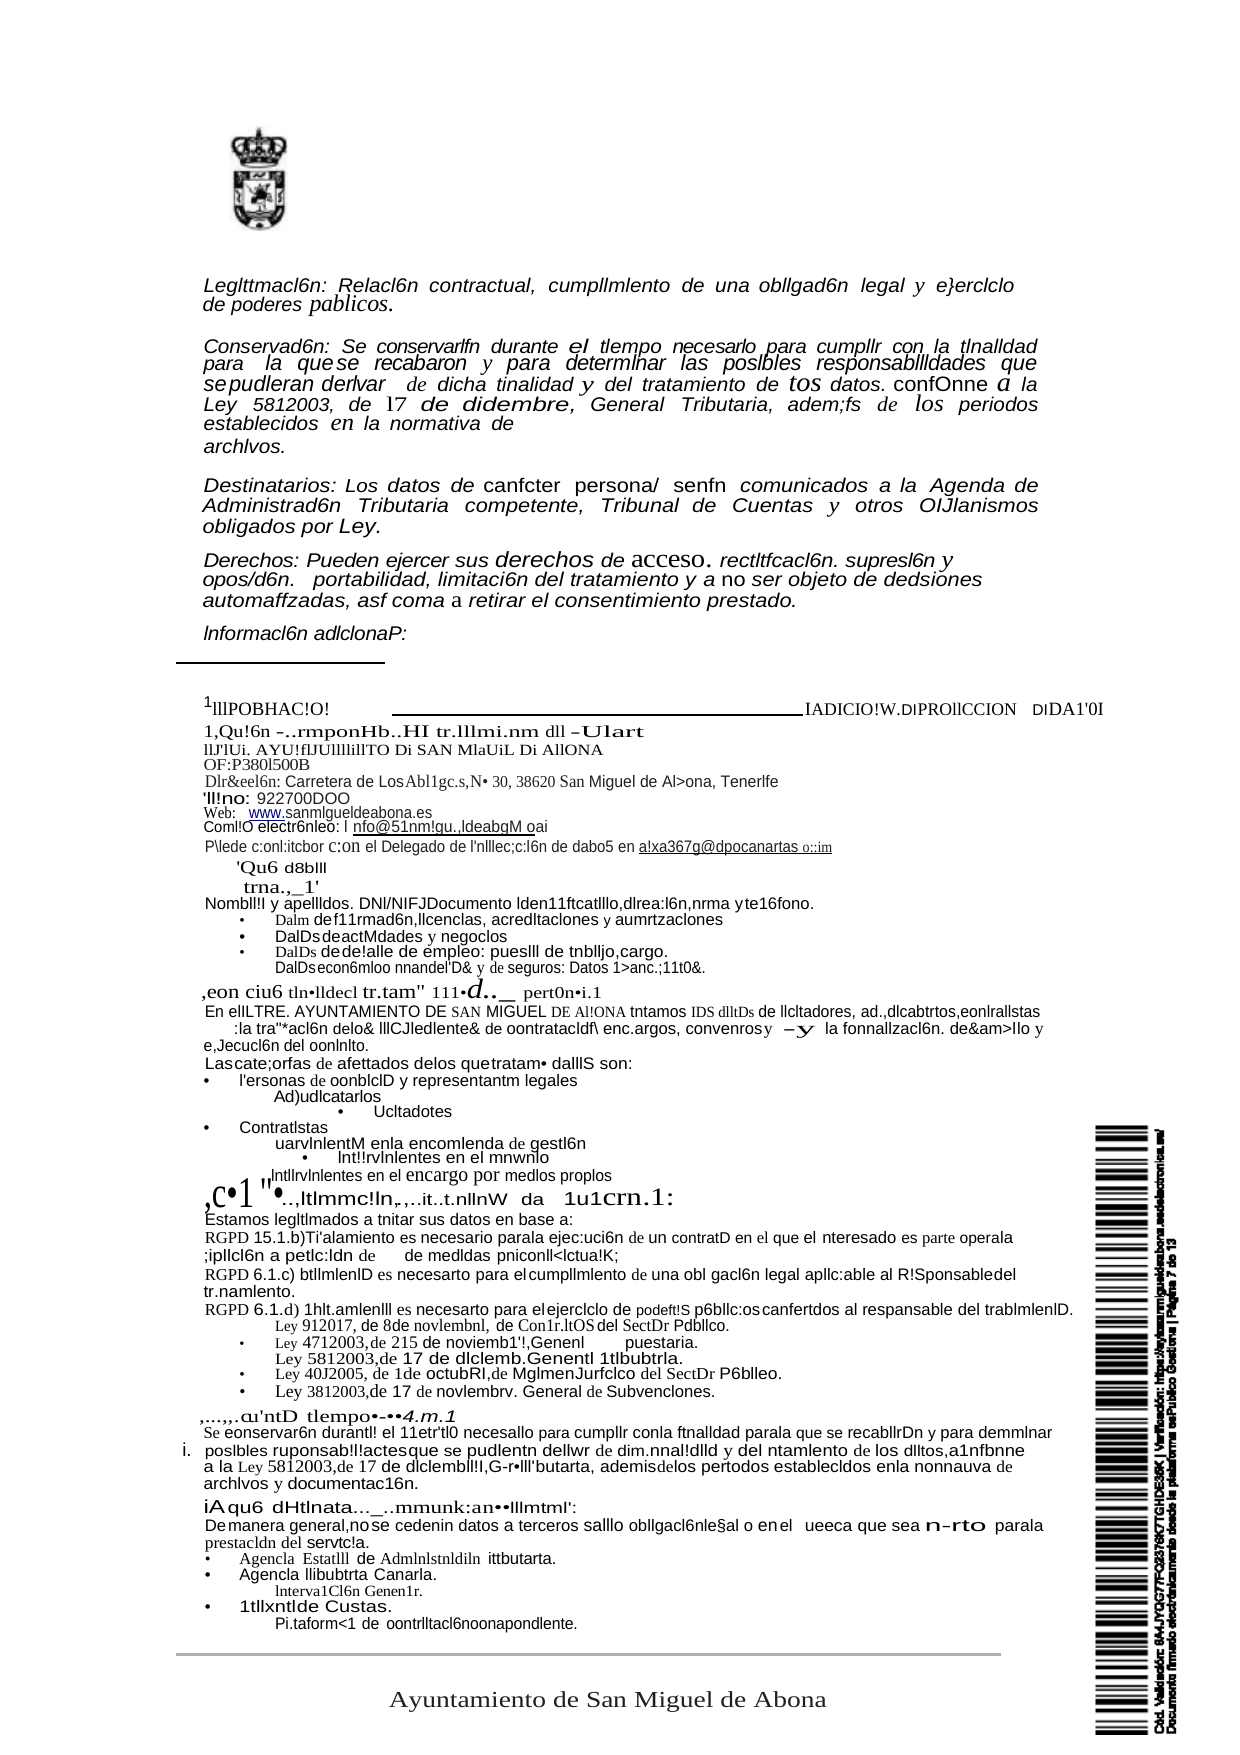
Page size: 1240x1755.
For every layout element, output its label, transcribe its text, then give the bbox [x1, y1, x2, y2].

text En elILTRE. AYUNTAMIENTO DE SAN MIGUEL DE Al!ONA tntamos IDS dlltDs de llcltadores, ad.,dlcabtrtos,eonlrallstas [204, 1005, 1192, 1021]
text Ley 5812003,de 17 de dlclemb.Genentl 1tlbubtrla. [275, 1352, 1092, 1368]
text 'Qu6 d8blll trna.,_1' [197, 858, 365, 897]
text 1lllPOBHAC!O!IADICIO!W.DIPROllCCION DIDA1'0I [203, 693, 1192, 719]
text lnterva1Cl6n Genen1r. [275, 1584, 1092, 1599]
text :la tra"*acl6n delo& lllCJledlente& de oontratacldf\ enc.argos, convenrosy -y la fonnallzacl6n. de&am>llo y [234, 1021, 1192, 1037]
text Se eonservar6n durantl! el 11etr'tl0 necesallo para cumpllr conla ftnalldad parala que se recabllrDn y para demmlnar [203, 1427, 1092, 1442]
text Nombll!I y apellldos. DNl/NIFJDocumento lden11ftcatlllo,dlrea:l6n,nrma yte16fono. [204, 897, 1192, 913]
text Destinatarios: Los datos de canfcter persona/ senfn comunicados a la Agenda de Administrad6n Tributaria competente, Tribunal de Cuentas y otros OIJlanismos obligados por Ley. [202, 477, 1039, 538]
list 1tllxntlde Custas. [204, 1599, 1092, 1616]
list Agencla llibubtrta Canarla. [204, 1567, 1092, 1584]
text Derechos: Pueden ejercer sus derechos de acceso. rectltfcacl6n. supresl6n y opos/d6n. portabilidad, limitaci6n del tratamiento y a no ser objeto de dedsiones automaffzadas, asf coma a retirar el consentimiento prestado. [202, 547, 1038, 612]
list Ley 3812003,de 17 de novlembrv. General de Subvenclones. [239, 1383, 1092, 1402]
text ,c•1"•• [203, 1172, 289, 1216]
list poslbles ruponsab!l!actesque se pudlentn dellwr de dim.nnal!dlld y del ntamlento de los dlltos,a1nfbnne a la Ley 5812003,de 17 de dlclembll!I,G-r•lll'butarta, ademisdelos pertodos establecldos enla nonnauva de archlvos y documentac16n. [181, 1443, 1034, 1493]
list Agencla Estatlll de Admlnlstnldiln ittbutarta. [204, 1551, 1092, 1567]
text uarvlnlentM enla encomlenda de gestl6n [275, 1136, 1092, 1152]
list DalDs dede!alle de empleo: pueslll de tnblljo,cargo. [239, 945, 1192, 960]
text Lascate;orfas de afettados delos quetratam• dalllS son: [204, 1056, 1192, 1073]
text Ley 912017, de 8de novlembnl, de Con1r.ltOSdel SectDr Pdbllco. [275, 1318, 1092, 1335]
text ,eon ciu6 tln•lldecl tr.tam" 111•d.._ pert0n•i.1 [201, 976, 1192, 1005]
text Pi.taform<1 de oontrlltacl6noonapondlente. [275, 1616, 1092, 1633]
list lnt!!rvlnlentes en el mnwnlo [302, 1152, 1092, 1166]
list l'ersonas de oonblclD y representantm legales Ad)udlcatarlos [203, 1074, 597, 1105]
text iAqu6 dHtlnata..._..mmunk:an••lllmtml': [203, 1496, 1092, 1517]
list Dalm def11rmad6n,llcenclas, acredltaclones y aumrtzaclones [239, 913, 1192, 929]
text lnformacl6n adlclonaP: [203, 622, 1192, 644]
text llJ'lUi. AYU!flJUllllillTO Di SAN MlaUiL Di AllONA [203, 742, 1192, 758]
list Ucltadotes [338, 1105, 1192, 1121]
text Estamos legltlmados a tnitar sus datos en base a: [204, 1211, 1092, 1228]
text RGPD 15.1.b)Ti'alamiento es necesario parala ejec:uci6n de un contratD en el que el nteresado es parte operala [204, 1229, 1092, 1247]
list Ley 40J2005, de 1de octubRI,de MglmenJurfclco del SectDr P6blleo. [239, 1368, 1092, 1383]
subtitle Ayuntamiento de San Miguel de Abona [175, 1687, 1040, 1713]
text OF:P380l500B [203, 758, 1192, 773]
text DalDsecon6mloo nnandel'D& y de seguros: Datos 1>anc.;11t0&. [275, 960, 1192, 976]
text prestacldn del servtc!a. [204, 1535, 1092, 1551]
text Leglttmacl6n: Relacl6n contractual, cumpllmlento de una obllgad6n legal y e}erclclo de poderes pablicos. [202, 278, 1038, 316]
text archlvos. [203, 436, 1192, 458]
text Web: www.sanmlgueldeabona.es [203, 807, 1192, 821]
text RGPD 6.1.c) btllmlenlD es necesarto para elcumpllmlento de una obl gacl6n legal apllc:able al R!Sponsabledel tr.namlento. [203, 1267, 1038, 1301]
text ,...,,.cu'ntD tlempo•-••4.m.1 [199, 1408, 1092, 1427]
text 1,Qu!6n -..rmponHb..HI tr.lllmi.nm dll -Ulart [203, 721, 1192, 741]
text RGPD 6.1.d) 1hlt.amlenlll es necesarto para elejerclclo de podeft!S p6bllc:oscanfertdos al respansable del trablmlenlD. [204, 1301, 1092, 1318]
text ;ipllcl6n a petlc:ldn de de medldas pniconll<lctua!K; [203, 1247, 1092, 1265]
text Coml!O electr6nleo: l nfo@51nm!gu.,ldeabgM oai [203, 821, 1192, 836]
text lntllrvlnlentes en el encargo por medlos proplos [271, 1166, 1092, 1185]
list Contratlstas [203, 1121, 1192, 1136]
list DalDsdeactMdades y negoclos [239, 929, 1192, 945]
text e,Jecucl6n del oonlnlto. [203, 1037, 1192, 1055]
text Conservad6n: Se conservarlfn durante el tlempo necesarlo para cumpllr con la tlnalldad para la quese recabaron y para determlnar las poslbles responsabllldades que sepudleran derlvar de dicha tinalidad y del tratamiento de tos datos. confOnne a la Ley 5812003, de l7 de didembre, General Tributaria, adem;fs de los periodos establecidos en la normativa de [203, 341, 1038, 436]
text P\lede c:onl:itcbor c:on el Delegado de l'nlllec;c:l6n de dabo5 en a!xa367g@dpocanartas o::im [187, 836, 1192, 856]
text Dlr&eel6n: Carretera de LosAbl1gc.s,N• 30, 38620 San Miguel de Al>ona, Tenerlfe 'll!no: 922700DOO [202, 774, 801, 807]
text ..,ltlmmc!ln,.,..it..t.nllnW da 1u1crn.1: [289, 1185, 757, 1211]
text Demanera general,nose cedenin datos a terceros salllo obllgacl6nle§al o enel ueeca que sea n-rto parala [204, 1517, 1092, 1535]
list Ley 4712003,de 215 de noviemb1'!,Genenl puestaria. [239, 1335, 1092, 1352]
